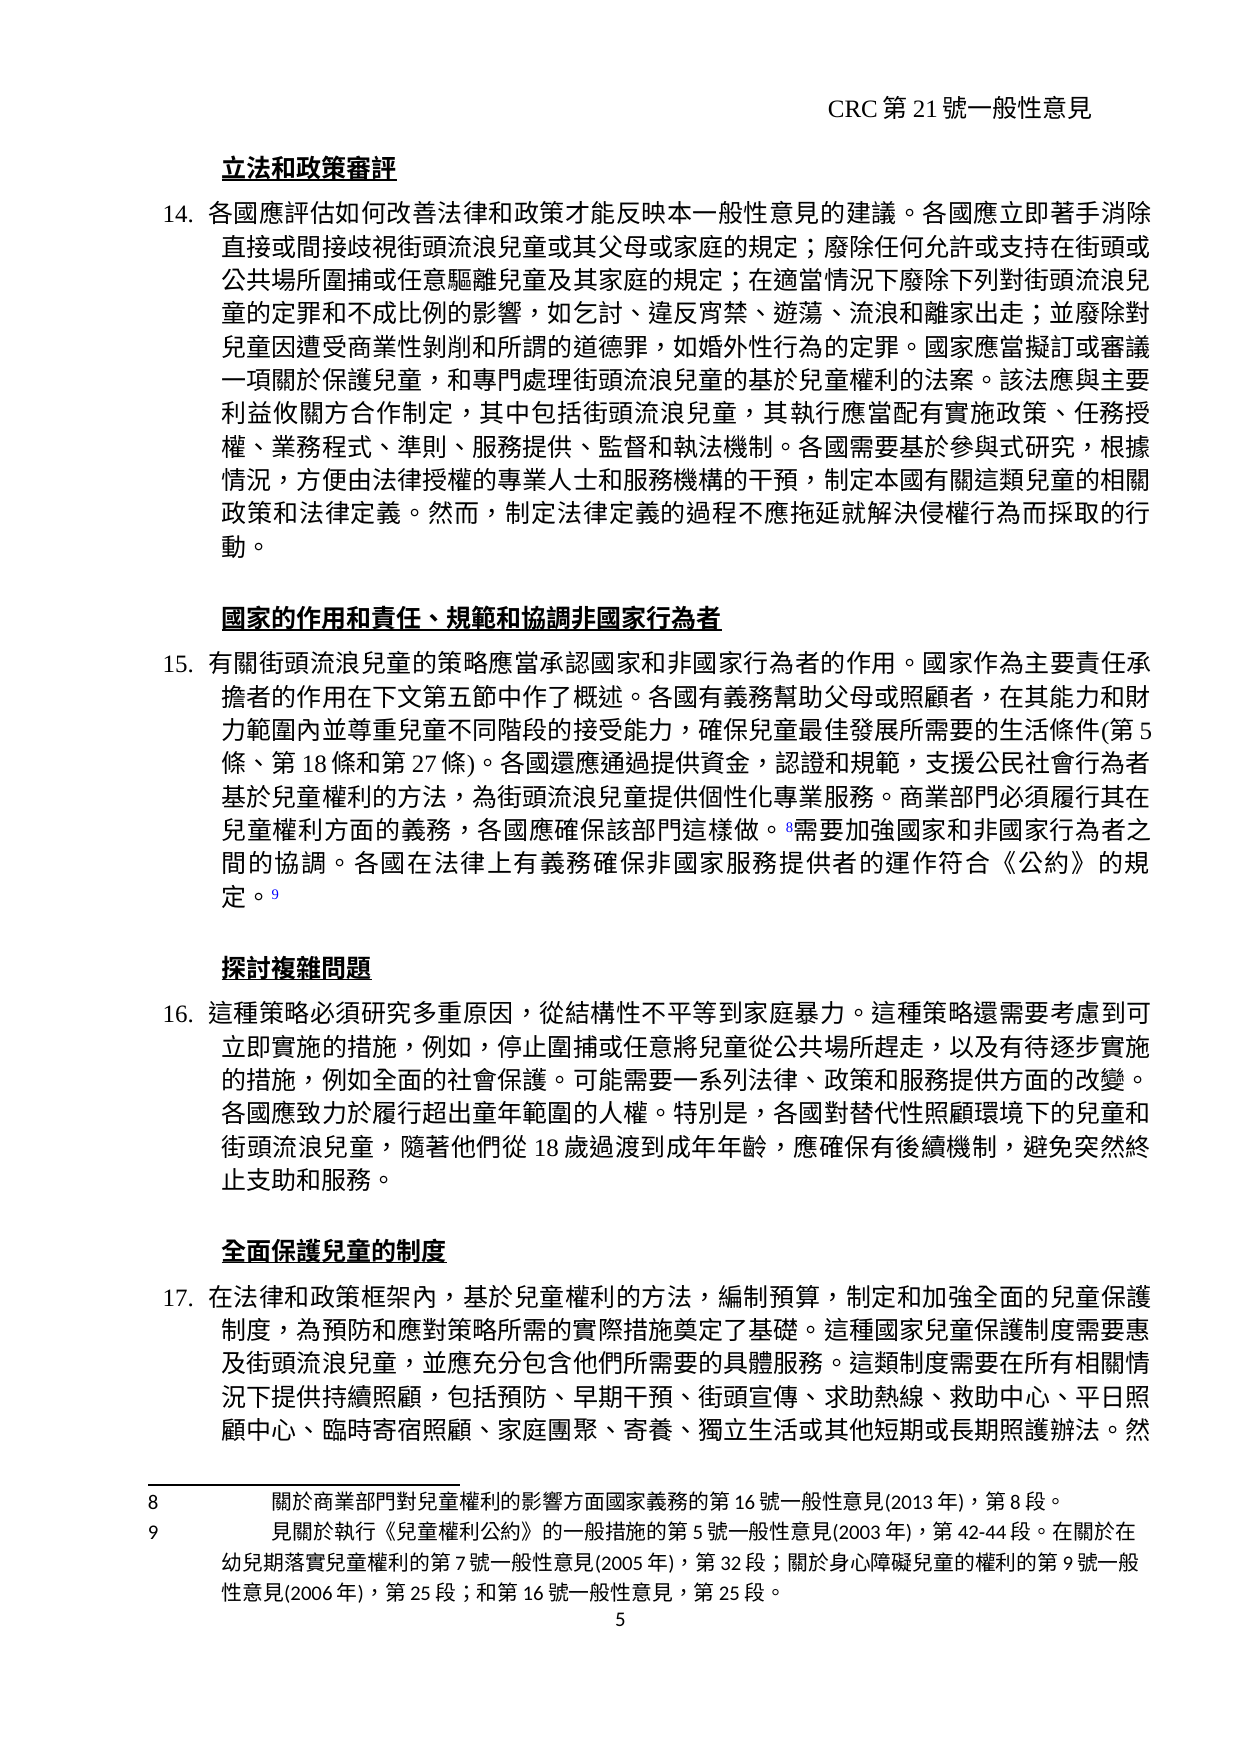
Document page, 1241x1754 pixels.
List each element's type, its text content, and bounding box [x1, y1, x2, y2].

text 國家的作用和責任、規範和協調非國家行為者 [148, 600, 974, 634]
text 關於商業部門對兒童權利的影響方面國家義務的第16號一般性意見(2013年)，第8段。 [148, 1485, 1152, 1516]
text 全面保護兒童的制度 [148, 1234, 974, 1267]
text 14. 各國應評估如何改善法律和政策才能反映本一般性意見的建議。各國應立即著手消除直接或間接歧視街頭流浪兒童或其父母或家庭的規定；廢除任何允許或支持在街頭或公共場所圍捕或任意驅離兒童及其家庭的規定；在適當情況下廢除下列對街頭流浪兒童的定罪和不成比例的影響，如乞討、違反宵禁、遊蕩、流浪和離家出走；並廢除對兒童因遭受商業性剝削和所謂的道德罪，如婚外性行為的定罪。國家應當擬訂或審議一項關於保護兒童，和專門處理街頭流浪兒童的基於兒童權利的法案。該法應與主要利益攸關方合作制定，其中包括街頭流浪兒童，其執行應當配有實施政策、任務授權、業務程式、準則、服務提供、監督和執法機制。各國需要基於參與式研究，根據情況，方便由法律授權的專業人士和服務機構的干預，制定本國有關這類兒童的相關政策和法律定義。然而，制定法律定義的過程不應拖延就解決侵權行為而採取的行動。 [162, 196, 1152, 563]
text 探討複雜問題 [148, 950, 974, 984]
text 17. 在法律和政策框架內，基於兒童權利的方法，編制預算，制定和加強全面的兒童保護制度，為預防和應對策略所需的實際措施奠定了基礎。這種國家兒童保護制度需要惠及街頭流浪兒童，並應充分包含他們所需要的具體服務。這類制度需要在所有相關情況下提供持續照顧，包括預防、早期干預、街頭宣傳、求助熱線、救助中心、平日照顧中心、臨時寄宿照顧、家庭團聚、寄養、獨立生活或其他短期或長期照護辦法。然 [162, 1279, 1152, 1446]
text 見關於執行《兒童權利公約》的一般措施的第5號一般性意見(2003年)，第42-44段。在關於在幼兒期落實兒童權利的第7號一般性意見(2005年)，第32段；關於身心障礙兒童的權利的第9號一般性意見(2006年)，第25段；和第16號一般性意見，第25段。 [148, 1516, 1152, 1606]
text 15. 有關街頭流浪兒童的策略應當承認國家和非國家行為者的作用。國家作為主要責任承擔者的作用在下文第五節中作了概述。各國有義務幫助父母或照顧者，在其能力和財力範圍內並尊重兒童不同階段的接受能力，確保兒童最佳發展所需要的生活條件(第5條、第18條和第27條)。各國還應通過提供資金，認證和規範，支援公民社會行為者基於兒童權利的方法，為街頭流浪兒童提供個性化專業服務。商業部門必須履行其在兒童權利方面的義務，各國應確保該部門這樣做。需要加強國家和非國家行為者之間的協調。各國在法律上有義務確保非國家服務提供者的運作符合《公約》的規定。 [162, 646, 1152, 913]
text 立法和政策審評 [148, 150, 974, 184]
text 16. 這種策略必須研究多重原因，從結構性不平等到家庭暴力。這種策略還需要考慮到可立即實施的措施，例如，停止圍捕或任意將兒童從公共場所趕走，以及有待逐步實施的措施，例如全面的社會保護。可能需要一系列法律、政策和服務提供方面的改變。各國應致力於履行超出童年範圍的人權。特別是，各國對替代性照顧環境下的兒童和街頭流浪兒童，隨著他們從18歲過渡到成年年齡，應確保有後續機制，避免突然終止支助和服務。 [162, 996, 1152, 1196]
